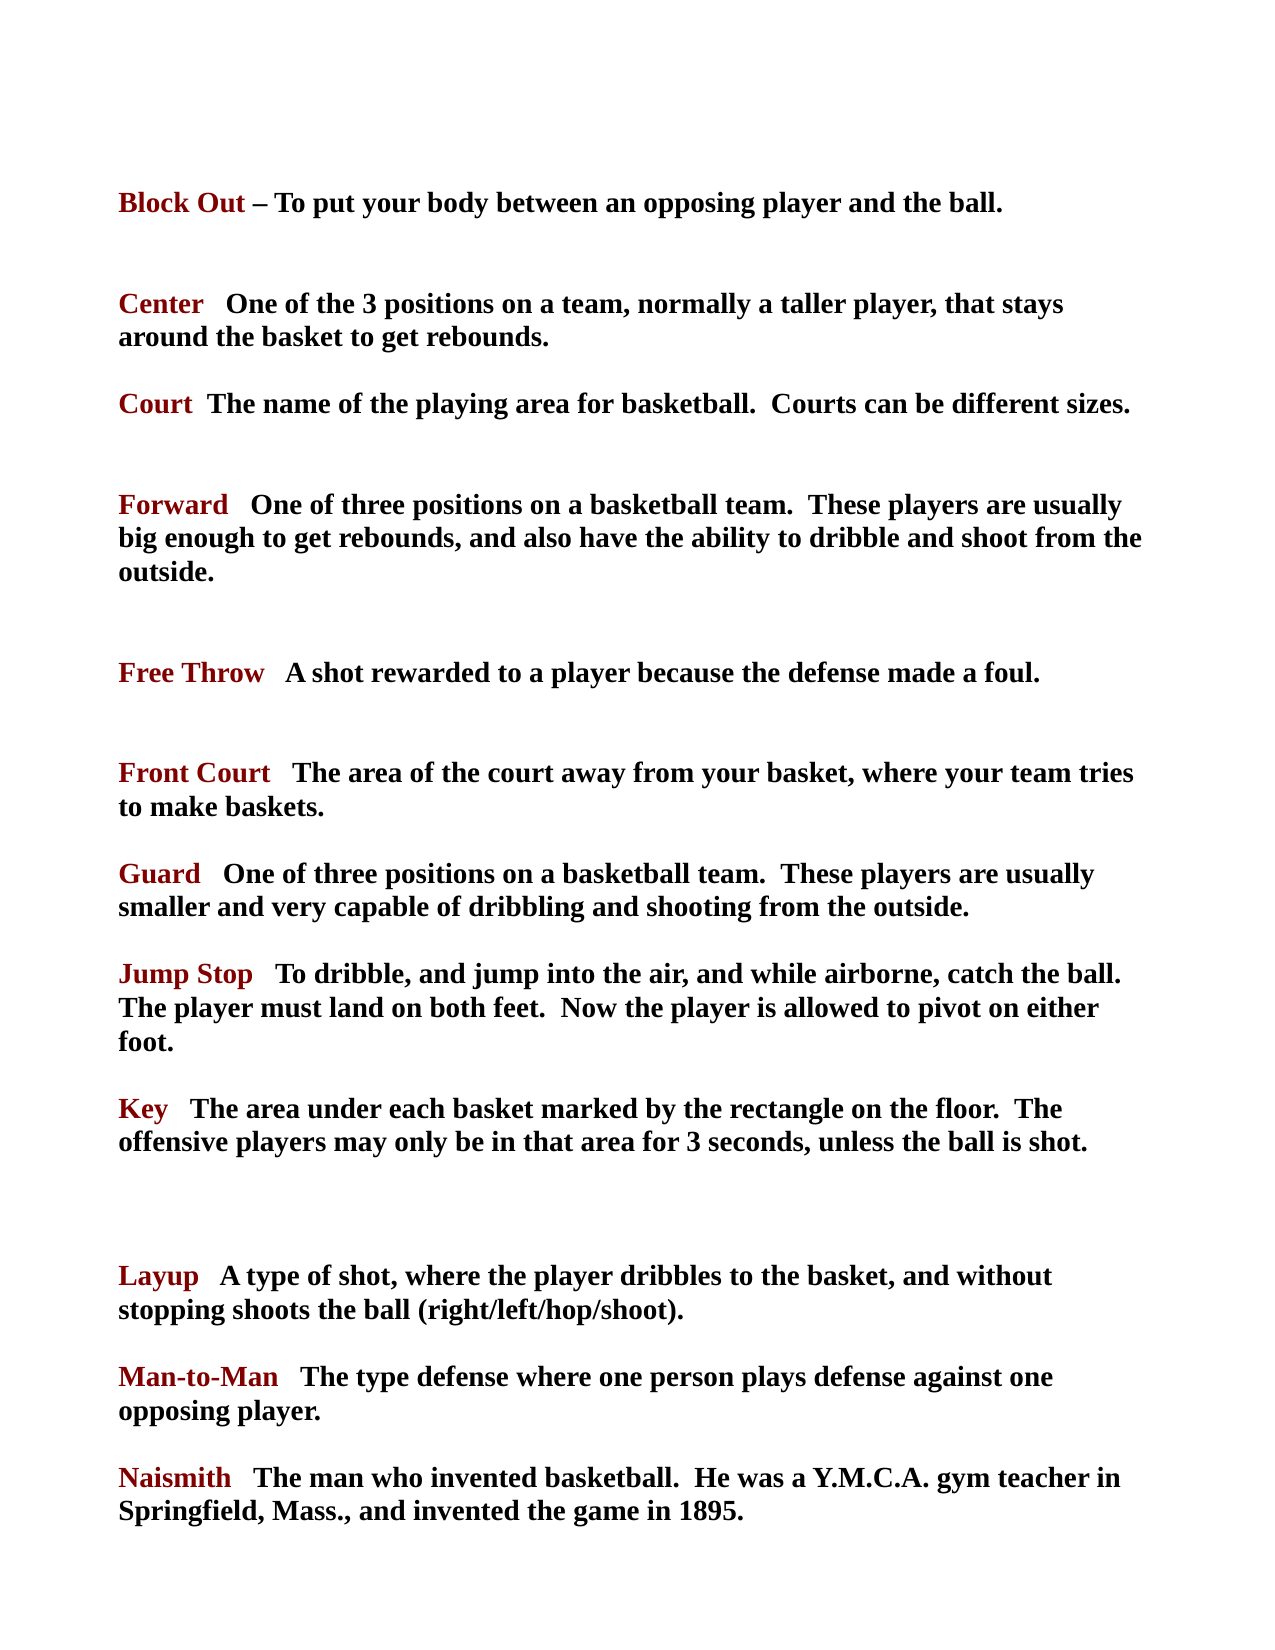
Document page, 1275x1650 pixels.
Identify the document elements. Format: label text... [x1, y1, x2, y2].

text Free Throw A shot rewarded to a player because the defense made a foul. [118, 655, 1157, 688]
text Jump Stop To dribble, and jump into the air, and while airborne, catch the ball. The player must land on both feet. Now the player is allowed to pivot on either foot. [118, 957, 1157, 1057]
text Layup A type of shot, where the player dribbles to the basket, and without stopping shoots the ball (right/left/hop/shoot). [118, 1258, 1157, 1326]
text Naismith The man who invented basketball. He was a Y.M.C.A. gym teacher in Springfield, Mass., and invented the game in 1895. [118, 1460, 1157, 1527]
text Key The area under each basket marked by the rectangle on the floor. The offensive players may only be in that area for 3 seconds, unless the ball is shot. [118, 1091, 1157, 1158]
text Block Out – To put your body between an opposing player and the ball. [118, 185, 1157, 219]
text Front Court The area of the court away from your basket, where your team tries to make baskets. [118, 755, 1157, 822]
text Man-to-Man The type defense where one person plays defense against one opposing player. [118, 1359, 1157, 1426]
text Center One of the 3 positions on a team, normally a taller player, that stays around the basket to get rebounds. [118, 286, 1157, 353]
text Court The name of the playing area for basketball. Courts can be different sizes. [118, 386, 1157, 420]
text Forward One of three positions on a basketball team. These players are usually big enough to get rebounds, and also have the ability to dribble and shoot from the outside. [118, 487, 1157, 588]
text Guard One of three positions on a basketball team. These players are usually smaller and very capable of dribbling and shooting from the outside. [118, 856, 1157, 923]
